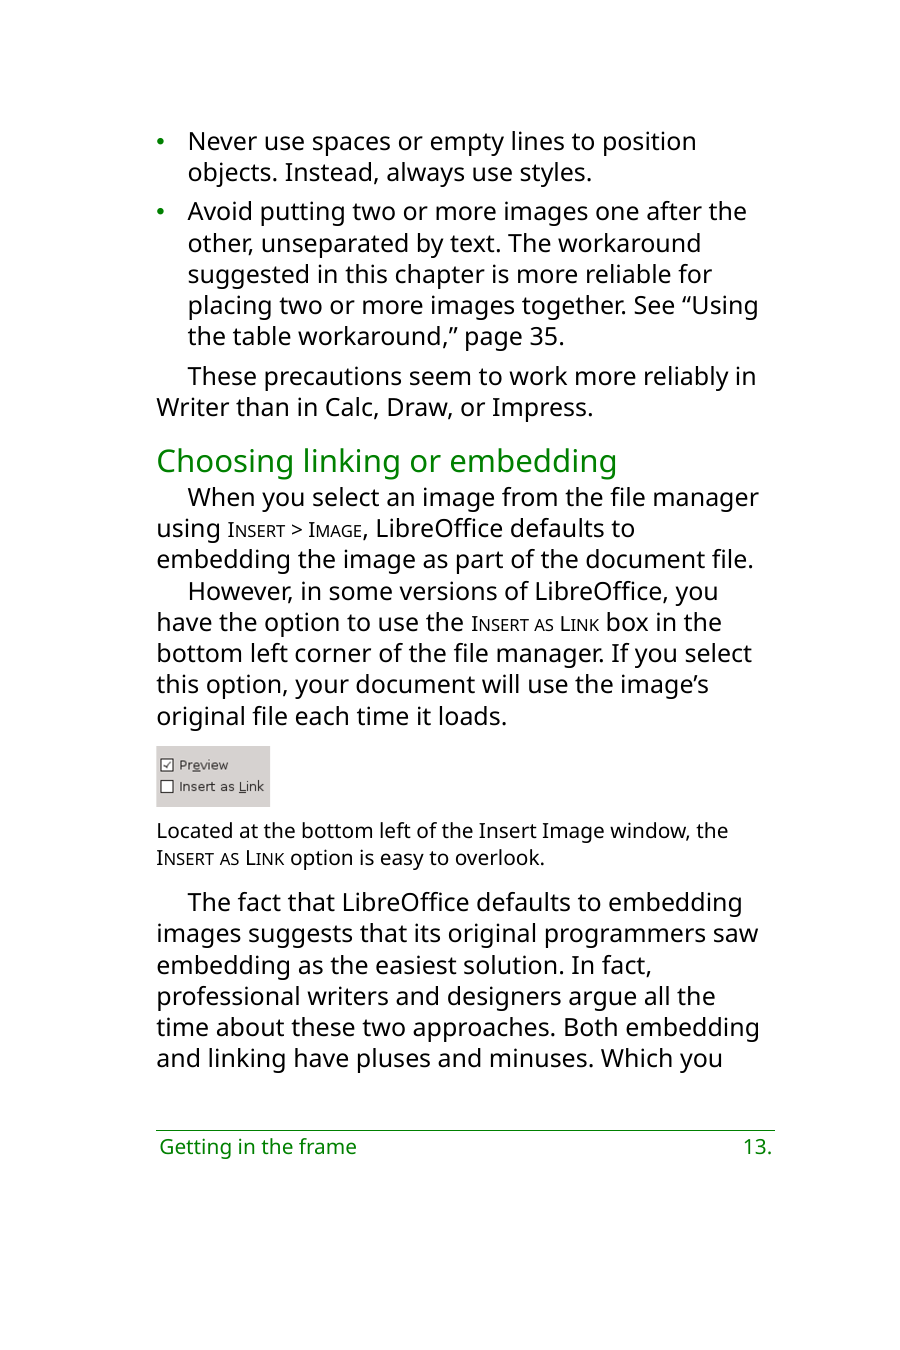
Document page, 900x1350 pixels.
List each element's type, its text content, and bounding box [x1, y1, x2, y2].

text The fact that LibreOffice defaults to embedding images suggests that its original programmers saw embedding as the easiest solution. In fact, professional writers and designers argue all the time about these two approaches. Both embedding and linking have pluses and minuses. Which you [156, 887, 775, 1074]
table_cell Located at the bottom left of the Insert Image window, the Insert as Link option is easy to overlook. [156, 809, 775, 871]
text When you select an image from the file manager using Insert > Image, LibreOffice defaults to embedding the image as part of the document file. [156, 481, 775, 575]
picture [156, 746, 271, 807]
table_header [156, 747, 775, 809]
list Avoid putting two or more images one after the other, unseparated by text. The workaround suggested in this chapter is more reliable for placing two or more images together. See “Using the table workaround,” page 22. [156, 196, 775, 352]
subtitle Choosing linking or embedding [156, 438, 775, 481]
text However, in some versions of LibreOffice, you have the option to use the Insert as Link box in the bottom left corner of the file manager. If you select this option, your document will use the image’s original file each time it loads. [156, 575, 775, 731]
list Never use spaces or empty lines to position objects. Instead, always use styles. [156, 125, 775, 187]
text These precautions seem to work more reliably in Writer than in Calc, Draw, or Impress. [156, 360, 775, 423]
